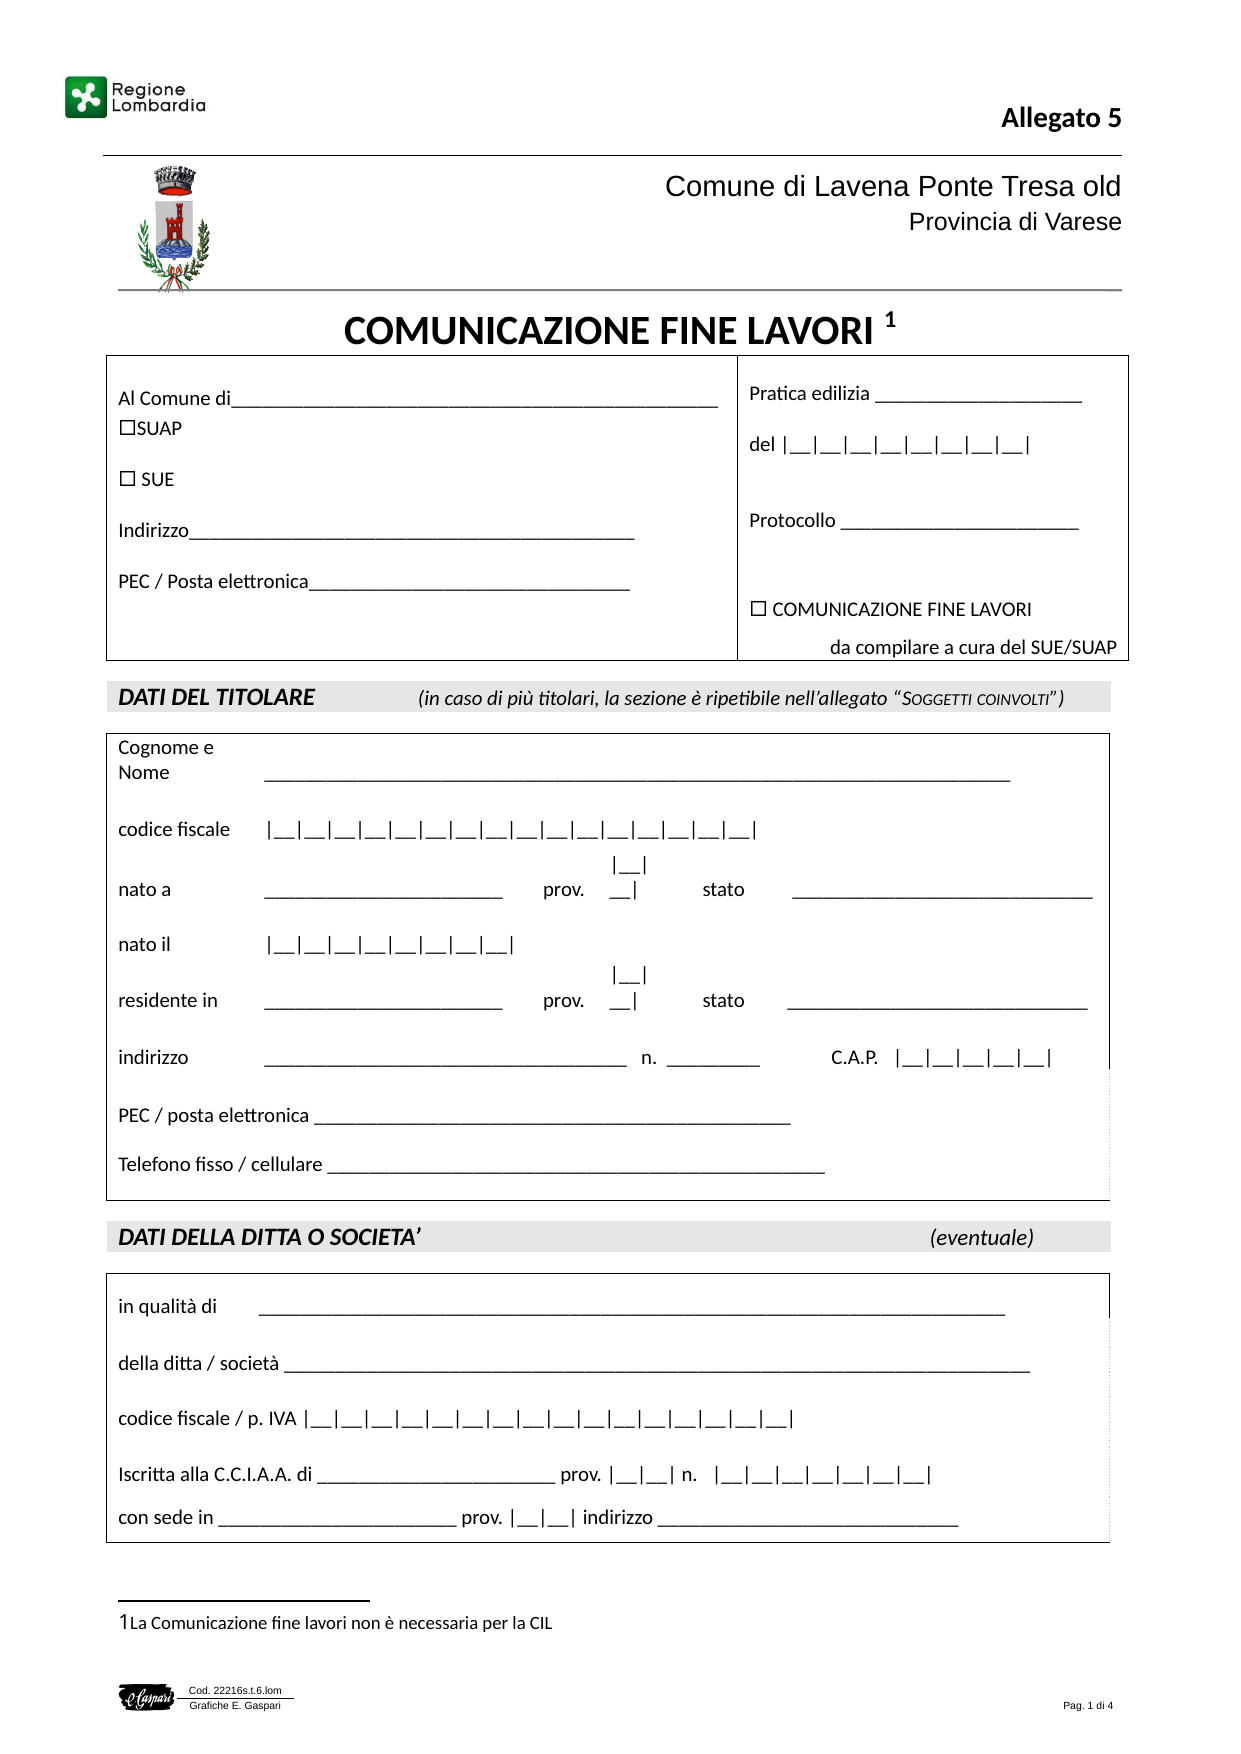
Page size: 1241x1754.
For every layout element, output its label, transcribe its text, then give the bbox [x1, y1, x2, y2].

table_cell _______________________ [253, 957, 531, 1012]
table_cell Telefono fisso / cellulare ________________________________________________ [107, 1128, 1109, 1199]
table_cell [775, 902, 1109, 957]
table_cell _____________________________ [775, 841, 1109, 902]
table_cell nato il [107, 902, 252, 957]
table_cell |__|__|__|__|__|__|__|__|__|__|__|__|__|__|__|__| [253, 785, 1109, 841]
table_header DATI DEL TITOLARE (in caso di più titolari, la sezione è ripetibile nell’allegato “Soggetti coinvolti”) [107, 681, 1111, 712]
table_cell codice fiscale / p. IVA |__|__|__|__|__|__|__|__|__|__|__|__|__|__|__|__| [107, 1375, 1109, 1430]
table_cell prov. [531, 841, 597, 902]
table_cell della ditta / società ________________________________________________________________________ [107, 1318, 1109, 1375]
table_cell stato [690, 841, 775, 902]
table_cell PEC / posta elettronica ______________________________________________ [107, 1069, 1109, 1128]
picture [122, 163, 224, 289]
text Comune di Lavena Ponte Tresa old [224, 169, 1122, 202]
text Provincia di Varese [224, 207, 1122, 236]
table_cell [598, 902, 690, 957]
table_cell indirizzo [107, 1013, 252, 1069]
picture [51, 63, 218, 131]
table_cell _____________________________ [775, 957, 1109, 1012]
picture [118, 1683, 174, 1711]
text La Comunicazione fine lavori non è necessaria per la CIL [118, 1607, 1122, 1636]
table_cell residente in [107, 957, 252, 1012]
table_cell [107, 593, 737, 660]
table_cell con sede in _______________________ prov. |__|__| indirizzo _____________________________ [107, 1486, 1109, 1542]
table_cell nato a [107, 841, 252, 902]
table_header DATI DELLA DITTA O SOCIETA’ (eventuale) [107, 1221, 1111, 1252]
table_header Cognome e Nome [107, 734, 252, 785]
table_cell |__|__|__|__|__|__|__|__| [253, 902, 531, 957]
table_header Al Comune di_______________________________________________ [107, 356, 737, 414]
text COMUNICAZIONE FINE LAVORI [118, 304, 1122, 354]
table_cell C.A.P. |__|__|__|__|__| [775, 1013, 1109, 1069]
table_header ________________________________________________________________________ [247, 1274, 1109, 1318]
table_cell SUAP  SUE Indirizzo___________________________________________ PEC / Posta elettronica_______________________________ [107, 414, 737, 593]
table_cell prov. [531, 957, 597, 1012]
table_header Pratica edilizia ____________________ del |__|__|__|__|__|__|__|__| Protocollo _______________________  COMUNICAZIONE FINE LAVORI da compilare a cura del SUE/SUAP [738, 356, 1128, 660]
table_cell ___________________________________ n. _________ [253, 1013, 775, 1069]
table_cell |__|__| [598, 841, 690, 902]
table_cell |__|__| [598, 957, 690, 1012]
table_cell _______________________ [253, 841, 531, 902]
table_cell codice fiscale [107, 785, 252, 841]
table_header ________________________________________________________________________ [253, 734, 1109, 785]
table_cell Iscritta alla C.C.I.A.A. di _______________________ prov. |__|__| n. |__|__|__|__|__|__|__| [107, 1430, 1109, 1486]
table_header in qualità di [107, 1274, 247, 1318]
table_cell [531, 902, 597, 957]
table_cell [690, 902, 775, 957]
table_cell stato [690, 957, 775, 1012]
